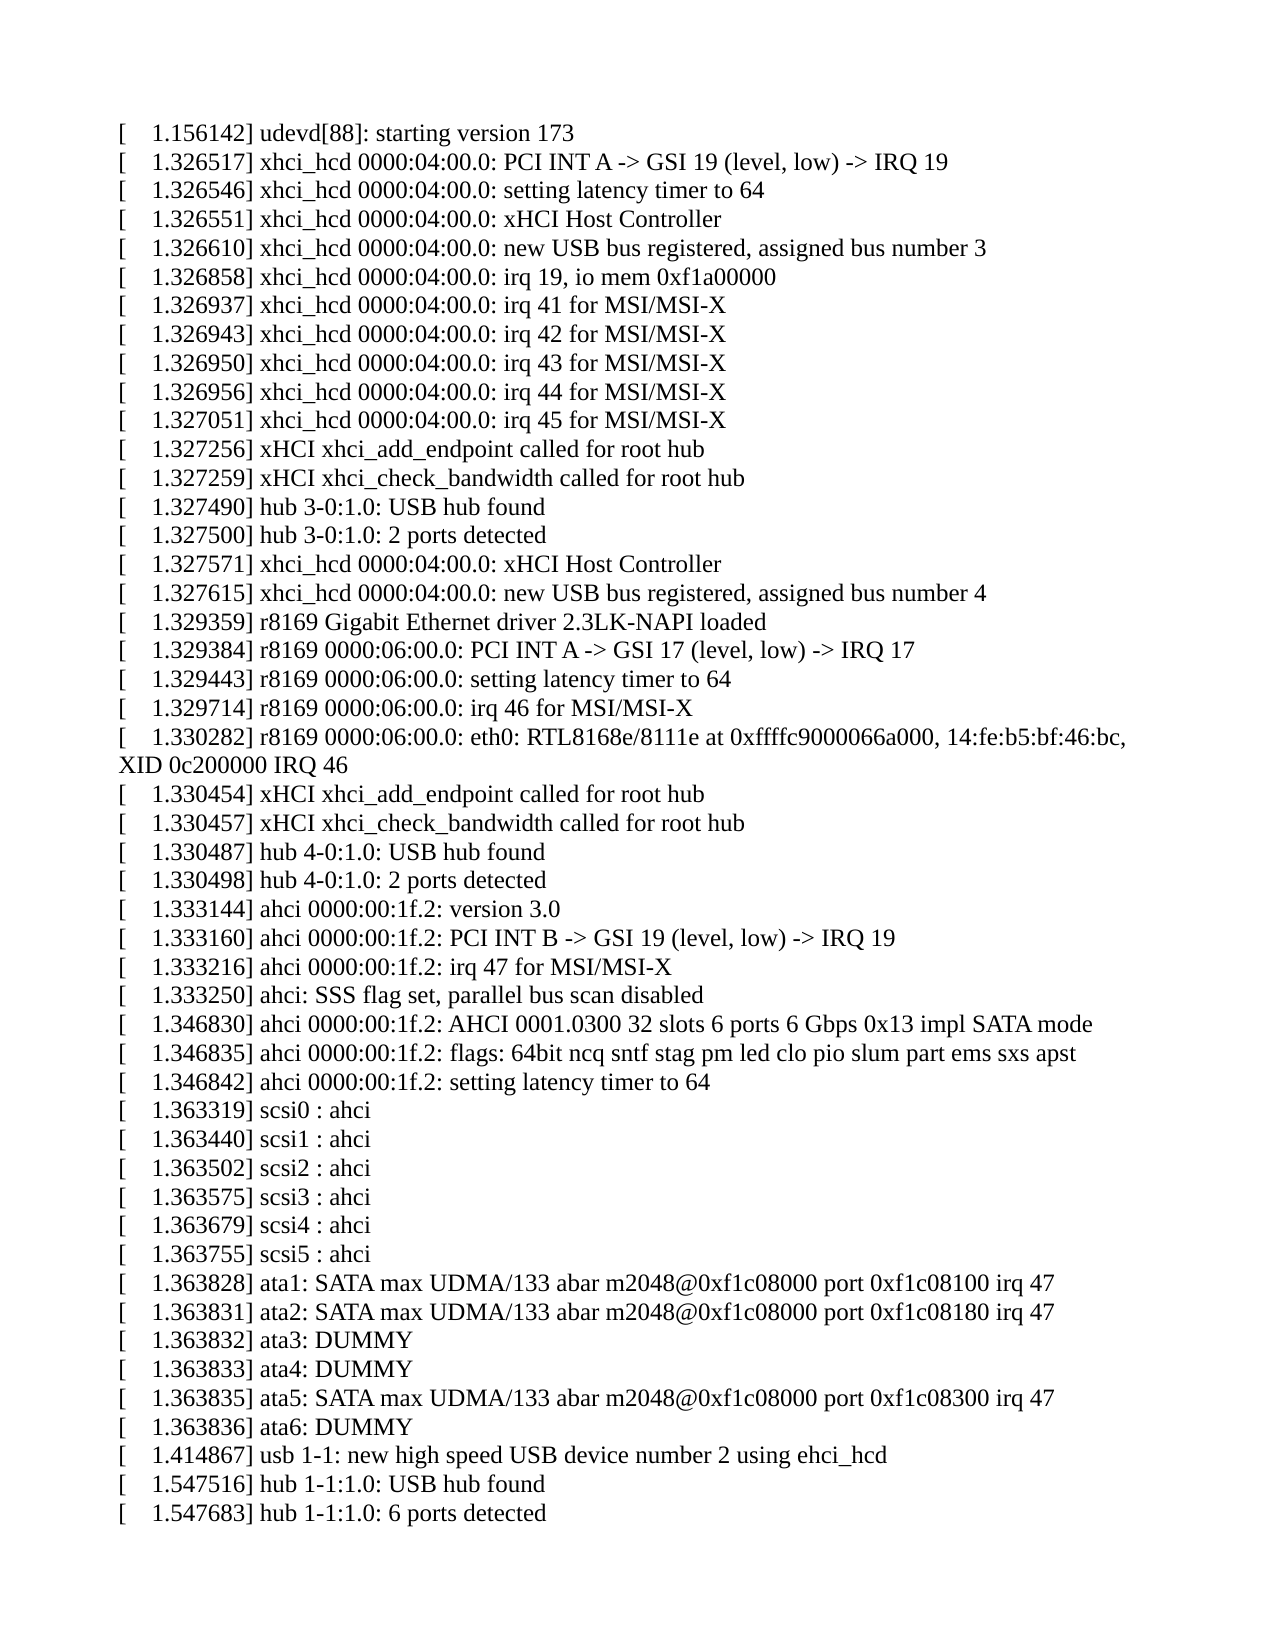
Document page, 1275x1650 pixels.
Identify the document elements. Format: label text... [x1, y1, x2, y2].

text [ 1.363831] ata2: SATA max UDMA/133 abar m2048@0xf1c08000 port 0xf1c08180 irq 47 [118, 1297, 1157, 1326]
text [ 1.326610] xhci_hcd 0000:04:00.0: new USB bus registered, assigned bus number 3 [118, 233, 1157, 262]
text [ 1.326943] xhci_hcd 0000:04:00.0: irq 42 for MSI/MSI-X [118, 319, 1157, 348]
text [ 1.363832] ata3: DUMMY [118, 1326, 1157, 1354]
text [ 1.333160] ahci 0000:00:1f.2: PCI INT B -> GSI 19 (level, low) -> IRQ 19 [118, 923, 1157, 952]
text [ 1.156142] udevd[88]: starting version 173 [118, 118, 1157, 147]
text [ 1.330282] r8169 0000:06:00.0: eth0: RTL8168e/8111e at 0xffffc9000066a000, 14:fe:b5:bf:46:bc, XID 0c200000 IRQ 46 [118, 722, 1157, 779]
text [ 1.327256] xHCI xhci_add_endpoint called for root hub [118, 434, 1157, 463]
text [ 1.363440] scsi1 : ahci [118, 1124, 1157, 1153]
text [ 1.326551] xhci_hcd 0000:04:00.0: xHCI Host Controller [118, 204, 1157, 233]
text [ 1.329384] r8169 0000:06:00.0: PCI INT A -> GSI 17 (level, low) -> IRQ 17 [118, 636, 1157, 664]
text [ 1.327259] xHCI xhci_check_bandwidth called for root hub [118, 463, 1157, 492]
text [ 1.363836] ata6: DUMMY [118, 1412, 1157, 1441]
text [ 1.326546] xhci_hcd 0000:04:00.0: setting latency timer to 64 [118, 176, 1157, 204]
text [ 1.346830] ahci 0000:00:1f.2: AHCI 0001.0300 32 slots 6 ports 6 Gbps 0x13 impl SATA mode [118, 1009, 1157, 1038]
text [ 1.363502] scsi2 : ahci [118, 1153, 1157, 1182]
text [ 1.329443] r8169 0000:06:00.0: setting latency timer to 64 [118, 664, 1157, 693]
text [ 1.363833] ata4: DUMMY [118, 1354, 1157, 1383]
text [ 1.327615] xhci_hcd 0000:04:00.0: new USB bus registered, assigned bus number 4 [118, 578, 1157, 607]
text [ 1.330457] xHCI xhci_check_bandwidth called for root hub [118, 808, 1157, 837]
text [ 1.363679] scsi4 : ahci [118, 1211, 1157, 1239]
text [ 1.327571] xhci_hcd 0000:04:00.0: xHCI Host Controller [118, 549, 1157, 578]
text [ 1.327500] hub 3-0:1.0: 2 ports detected [118, 521, 1157, 549]
text [ 1.414867] usb 1-1: new high speed USB device number 2 using ehci_hcd [118, 1441, 1157, 1469]
text [ 1.333250] ahci: SSS flag set, parallel bus scan disabled [118, 981, 1157, 1009]
text [ 1.363575] scsi3 : ahci [118, 1182, 1157, 1211]
text [ 1.333216] ahci 0000:00:1f.2: irq 47 for MSI/MSI-X [118, 952, 1157, 981]
text [ 1.346835] ahci 0000:00:1f.2: flags: 64bit ncq sntf stag pm led clo pio slum part ems sxs apst [118, 1038, 1157, 1067]
text [ 1.329359] r8169 Gigabit Ethernet driver 2.3LK-NAPI loaded [118, 607, 1157, 636]
text [ 1.363755] scsi5 : ahci [118, 1239, 1157, 1268]
text [ 1.326950] xhci_hcd 0000:04:00.0: irq 43 for MSI/MSI-X [118, 348, 1157, 377]
text [ 1.330487] hub 4-0:1.0: USB hub found [118, 837, 1157, 866]
text [ 1.363828] ata1: SATA max UDMA/133 abar m2048@0xf1c08000 port 0xf1c08100 irq 47 [118, 1268, 1157, 1297]
text [ 1.326956] xhci_hcd 0000:04:00.0: irq 44 for MSI/MSI-X [118, 377, 1157, 406]
text [ 1.326937] xhci_hcd 0000:04:00.0: irq 41 for MSI/MSI-X [118, 291, 1157, 319]
text [ 1.346842] ahci 0000:00:1f.2: setting latency timer to 64 [118, 1067, 1157, 1096]
text [ 1.330454] xHCI xhci_add_endpoint called for root hub [118, 779, 1157, 808]
text [ 1.327051] xhci_hcd 0000:04:00.0: irq 45 for MSI/MSI-X [118, 406, 1157, 434]
text [ 1.327490] hub 3-0:1.0: USB hub found [118, 492, 1157, 521]
text [ 1.363835] ata5: SATA max UDMA/133 abar m2048@0xf1c08000 port 0xf1c08300 irq 47 [118, 1383, 1157, 1412]
text [ 1.547683] hub 1-1:1.0: 6 ports detected [118, 1498, 1157, 1527]
text [ 1.326517] xhci_hcd 0000:04:00.0: PCI INT A -> GSI 19 (level, low) -> IRQ 19 [118, 147, 1157, 176]
text [ 1.329714] r8169 0000:06:00.0: irq 46 for MSI/MSI-X [118, 693, 1157, 722]
text [ 1.333144] ahci 0000:00:1f.2: version 3.0 [118, 894, 1157, 923]
text [ 1.547516] hub 1-1:1.0: USB hub found [118, 1469, 1157, 1498]
text [ 1.363319] scsi0 : ahci [118, 1096, 1157, 1124]
text [ 1.330498] hub 4-0:1.0: 2 ports detected [118, 866, 1157, 894]
text [ 1.326858] xhci_hcd 0000:04:00.0: irq 19, io mem 0xf1a00000 [118, 262, 1157, 291]
